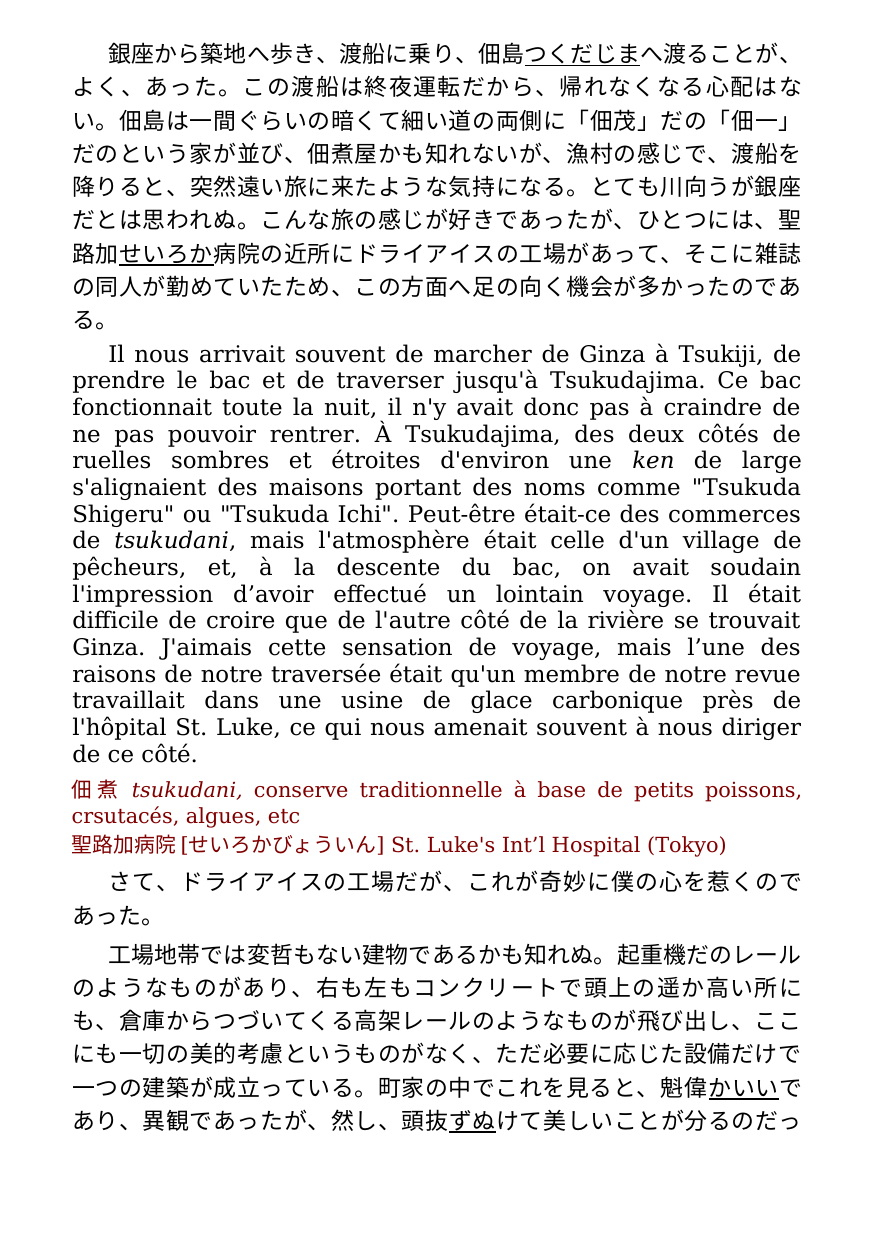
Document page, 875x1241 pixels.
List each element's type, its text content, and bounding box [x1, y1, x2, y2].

text 聖路加病院 [せいろかびょういん] St. Luke's Int’l Hospital (Tokyo) [71, 828, 803, 858]
text さて、ドライアイスの工場だが、これが奇妙に僕の心を惹くのであった。 [72, 864, 802, 931]
text 工場地帯では変哲もない建物であるかも知れぬ。起重機だのレールのようなものがあり、右も左もコンクリートで頭上の遥か高い所にも、倉庫からつづいてくる高架レールのようなものが飛び出し、ここにも一切の美的考慮というものがなく、ただ必要に応じた設備だけで一つの建築が成立っている。町家の中でこれを見ると、魁偉かいいであり、異観であったが、然し、頭抜ずぬけて美しいことが分るのだっ [72, 937, 802, 1136]
text 銀座から築地へ歩き、渡船に乗り、佃島つくだじまへ渡ることが、よく、あった。この渡船は終夜運転だから、帰れなくなる心配はない。佃島は一間ぐらいの暗くて細い道の両側に「佃茂」だの「佃一」だのという家が並び、佃煮屋かも知れないが、漁村の感じで、渡船を降りると、突然遠い旅に来たような気持になる。とても川向うが銀座だとは思われぬ。こんな旅の感じが好きであったが、ひとつには、聖路加せいろか病院の近所にドライアイスの工場があって、そこに雑誌の同人が勤めていたため、この方面へ足の向く機会が多かったのである。 [72, 36, 802, 335]
text Il nous arrivait souvent de marcher de Ginza à Tsukiji, de prendre le bac et de traverser jusqu'à Tsukudajima. Ce bac fonctionnait toute la nuit, il n'y avait donc pas à craindre de ne pas pouvoir rentrer. À Tsukudajima, des deux côtés de ruelles sombres et étroites d'environ une ken de large s'alignaient des maisons portant des noms comme "Tsukuda Shigeru" ou "Tsukuda Ichi". Peut-être était-ce des commerces de tsukudani, mais l'atmosphère était celle d'un village de pêcheurs, et, à la descente du bac, on avait soudain l'impression d’avoir effectué un lointain voyage. Il était difficile de croire que de l'autre côté de la rivière se trouvait Ginza. J'aimais cette sensation de voyage, mais l’une des raisons de notre traversée était qu'un membre de notre revue travaillait dans une usine de glace carbonique près de l'hôpital St. Luke, ce qui nous amenait souvent à nous diriger de ce côté. [72, 341, 802, 768]
text 佃煮 tsukudani, conserve traditionnelle à base de petits poissons, crsutacés, algues, etc [71, 774, 803, 828]
